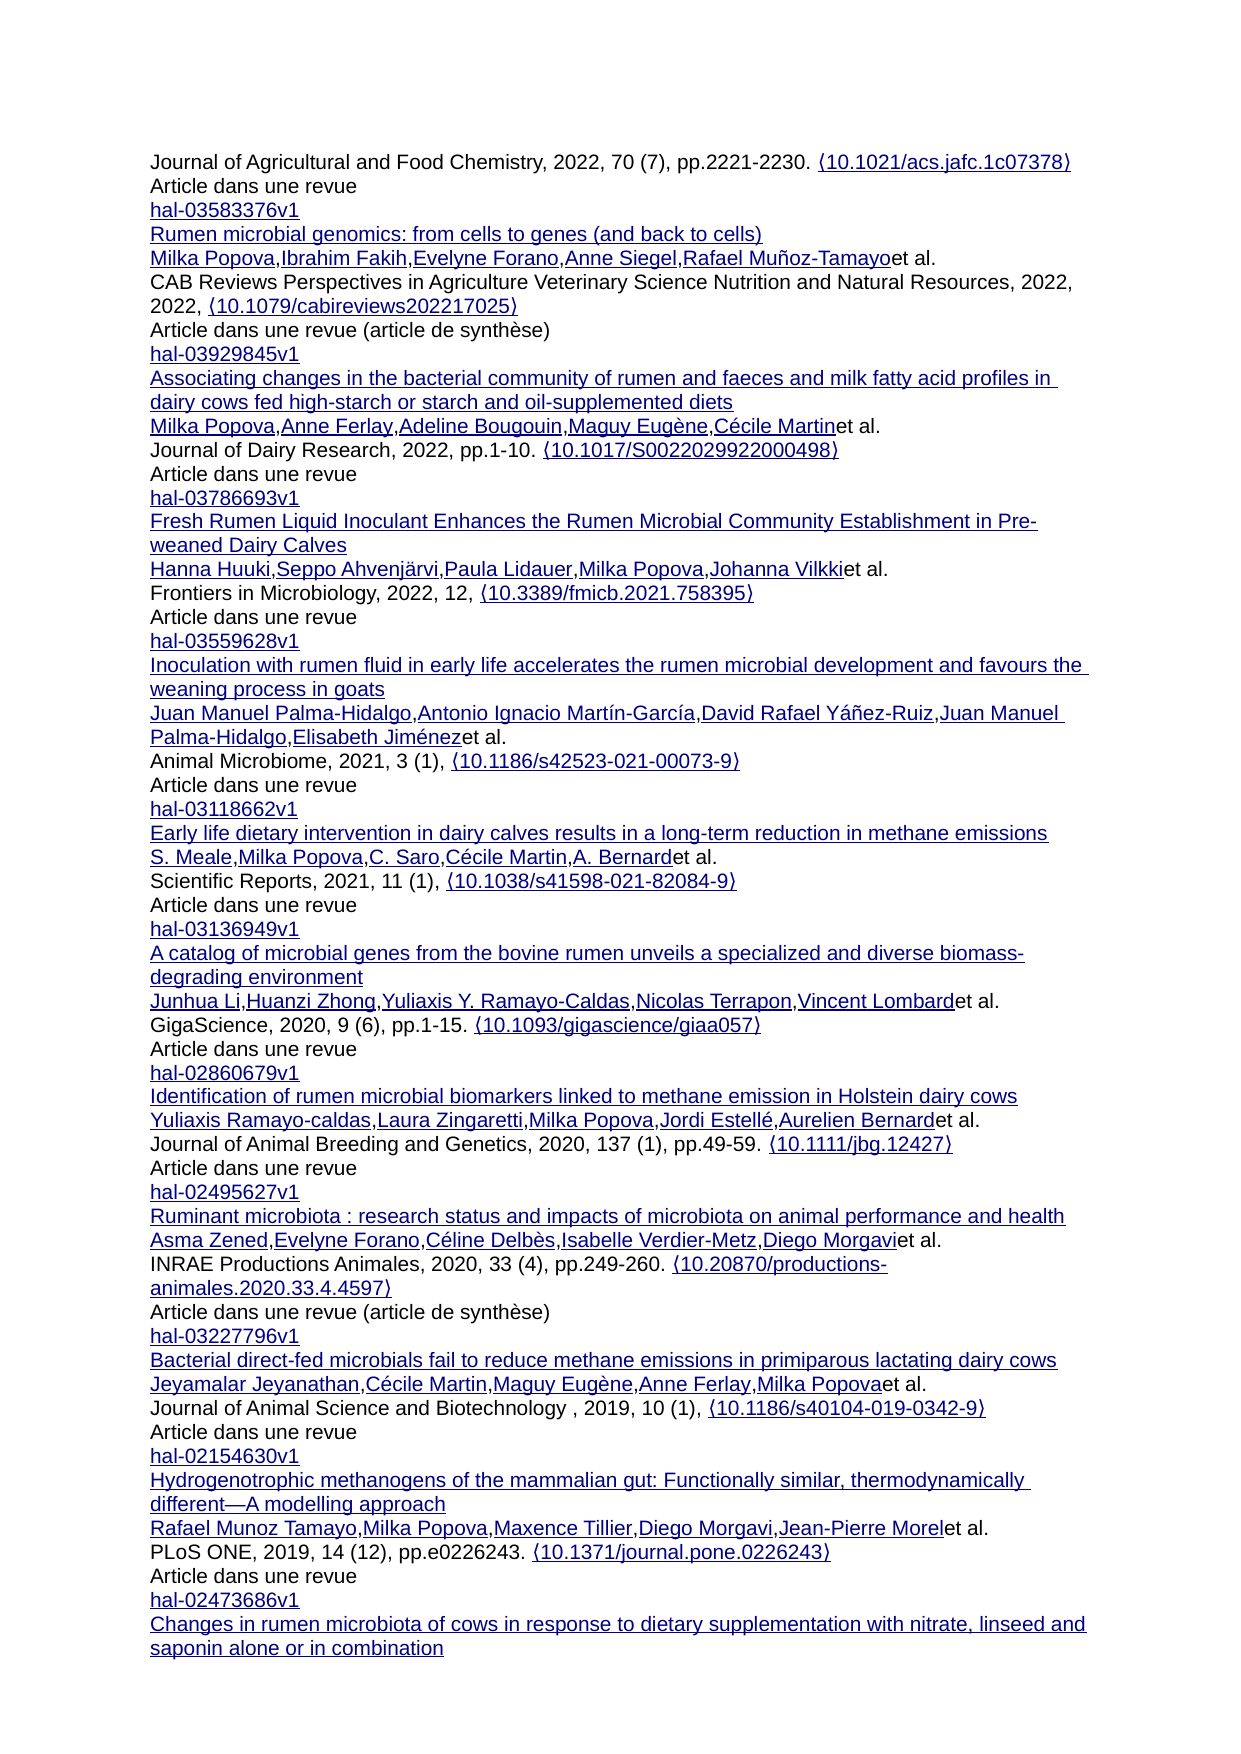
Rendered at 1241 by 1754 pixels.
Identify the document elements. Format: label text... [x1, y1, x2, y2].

table_cell Identification of rumen microbial biomarkers linked to methane emission in Holstein dairy cows Yuliaxis Ramayo‐caldas,Laura Zingaretti,Milka Popova,Jordi Estellé,Aurelien Bernardet al. Journal of Animal Breeding and Genetics, 2020, 137 (1), pp.49-59. ⟨10.1111/jbg.12427⟩ Article dans une revue hal-02495627v1 [150, 1084, 1090, 1204]
table_cell Fresh Rumen Liquid Inoculant Enhances the Rumen Microbial Community Establishment in Pre-weaned Dairy Calves Hanna Huuki,Seppo Ahvenjärvi,Paula Lidauer,Milka Popova,Johanna Vilkkiet al. Frontiers in Microbiology, 2022, 12, ⟨10.3389/fmicb.2021.758395⟩ Article dans une revue hal-03559628v1 [150, 509, 1090, 653]
table_cell Rumen microbial genomics: from cells to genes (and back to cells) Milka Popova,Ibrahim Fakih,Evelyne Forano,Anne Siegel,Rafael Muñoz-Tamayoet al. CAB Reviews Perspectives in Agriculture Veterinary Science Nutrition and Natural Resources, 2022, 2022, ⟨10.1079/cabireviews202217025⟩ Article dans une revue (article de synthèse) hal-03929845v1 [150, 222, 1090, 366]
table_cell Associating changes in the bacterial community of rumen and faeces and milk fatty acid profiles in dairy cows fed high-starch or starch and oil-supplemented diets Milka Popova,Anne Ferlay,Adeline Bougouin,Maguy Eugène,Cécile Martinet al. Journal of Dairy Research, 2022, pp.1-10. ⟨10.1017/S0022029922000498⟩ Article dans une revue hal-03786693v1 [150, 366, 1090, 509]
table_cell Hydrogenotrophic methanogens of the mammalian gut: Functionally similar, thermodynamically different—A modelling approach Rafael Munoz Tamayo,Milka Popova,Maxence Tillier,Diego Morgavi,Jean-Pierre Morelet al. PLoS ONE, 2019, 14 (12), pp.e0226243. ⟨10.1371/journal.pone.0226243⟩ Article dans une revue hal-02473686v1 [150, 1468, 1090, 1611]
table_cell Inoculation with rumen fluid in early life accelerates the rumen microbial development and favours the weaning process in goats Juan Manuel Palma-Hidalgo,Antonio Ignacio Martín-García,David Rafael Yáñez-Ruiz,Juan Manuel Palma-Hidalgo,Elisabeth Jiménezet al. Animal Microbiome, 2021, 3 (1), ⟨10.1186/s42523-021-00073-9⟩ Article dans une revue hal-03118662v1 [150, 653, 1090, 821]
table_cell Ruminant microbiota : research status and impacts of microbiota on animal performance and health Asma Zened,Evelyne Forano,Céline Delbès,Isabelle Verdier-Metz,Diego Morgaviet al. INRAE Productions Animales, 2020, 33 (4), pp.249-260. ⟨10.20870/productions-animales.2020.33.4.4597⟩ Article dans une revue (article de synthèse) hal-03227796v1 [150, 1204, 1090, 1348]
table_cell Early life dietary intervention in dairy calves results in a long-term reduction in methane emissions S. Meale,Milka Popova,C. Saro,Cécile Martin,A. Bernardet al. Scientific Reports, 2021, 11 (1), ⟨10.1038/s41598-021-82084-9⟩ Article dans une revue hal-03136949v1 [150, 821, 1090, 941]
table_cell Journal of Agricultural and Food Chemistry, 2022, 70 (7), pp.2221-2230. ⟨10.1021/acs.jafc.1c07378⟩ Article dans une revue hal-03583376v1 [150, 150, 1090, 222]
table_cell Bacterial direct-fed microbials fail to reduce methane emissions in primiparous lactating dairy cows Jeyamalar Jeyanathan,Cécile Martin,Maguy Eugène,Anne Ferlay,Milka Popovaet al. Journal of Animal Science and Biotechnology , 2019, 10 (1), ⟨10.1186/s40104-019-0342-9⟩ Article dans une revue hal-02154630v1 [150, 1348, 1090, 1468]
table_cell A catalog of microbial genes from the bovine rumen unveils a specialized and diverse biomass-degrading environment Junhua Li,Huanzi Zhong,Yuliaxis Y. Ramayo-Caldas,Nicolas Terrapon,Vincent Lombardet al. GigaScience, 2020, 9 (6), pp.1-15. ⟨10.1093/gigascience/giaa057⟩ Article dans une revue hal-02860679v1 [150, 941, 1090, 1084]
table_cell Changes in rumen microbiota of cows in response to dietary supplementation with nitrate, linseed and saponin alone or in combination [150, 1611, 1090, 1659]
